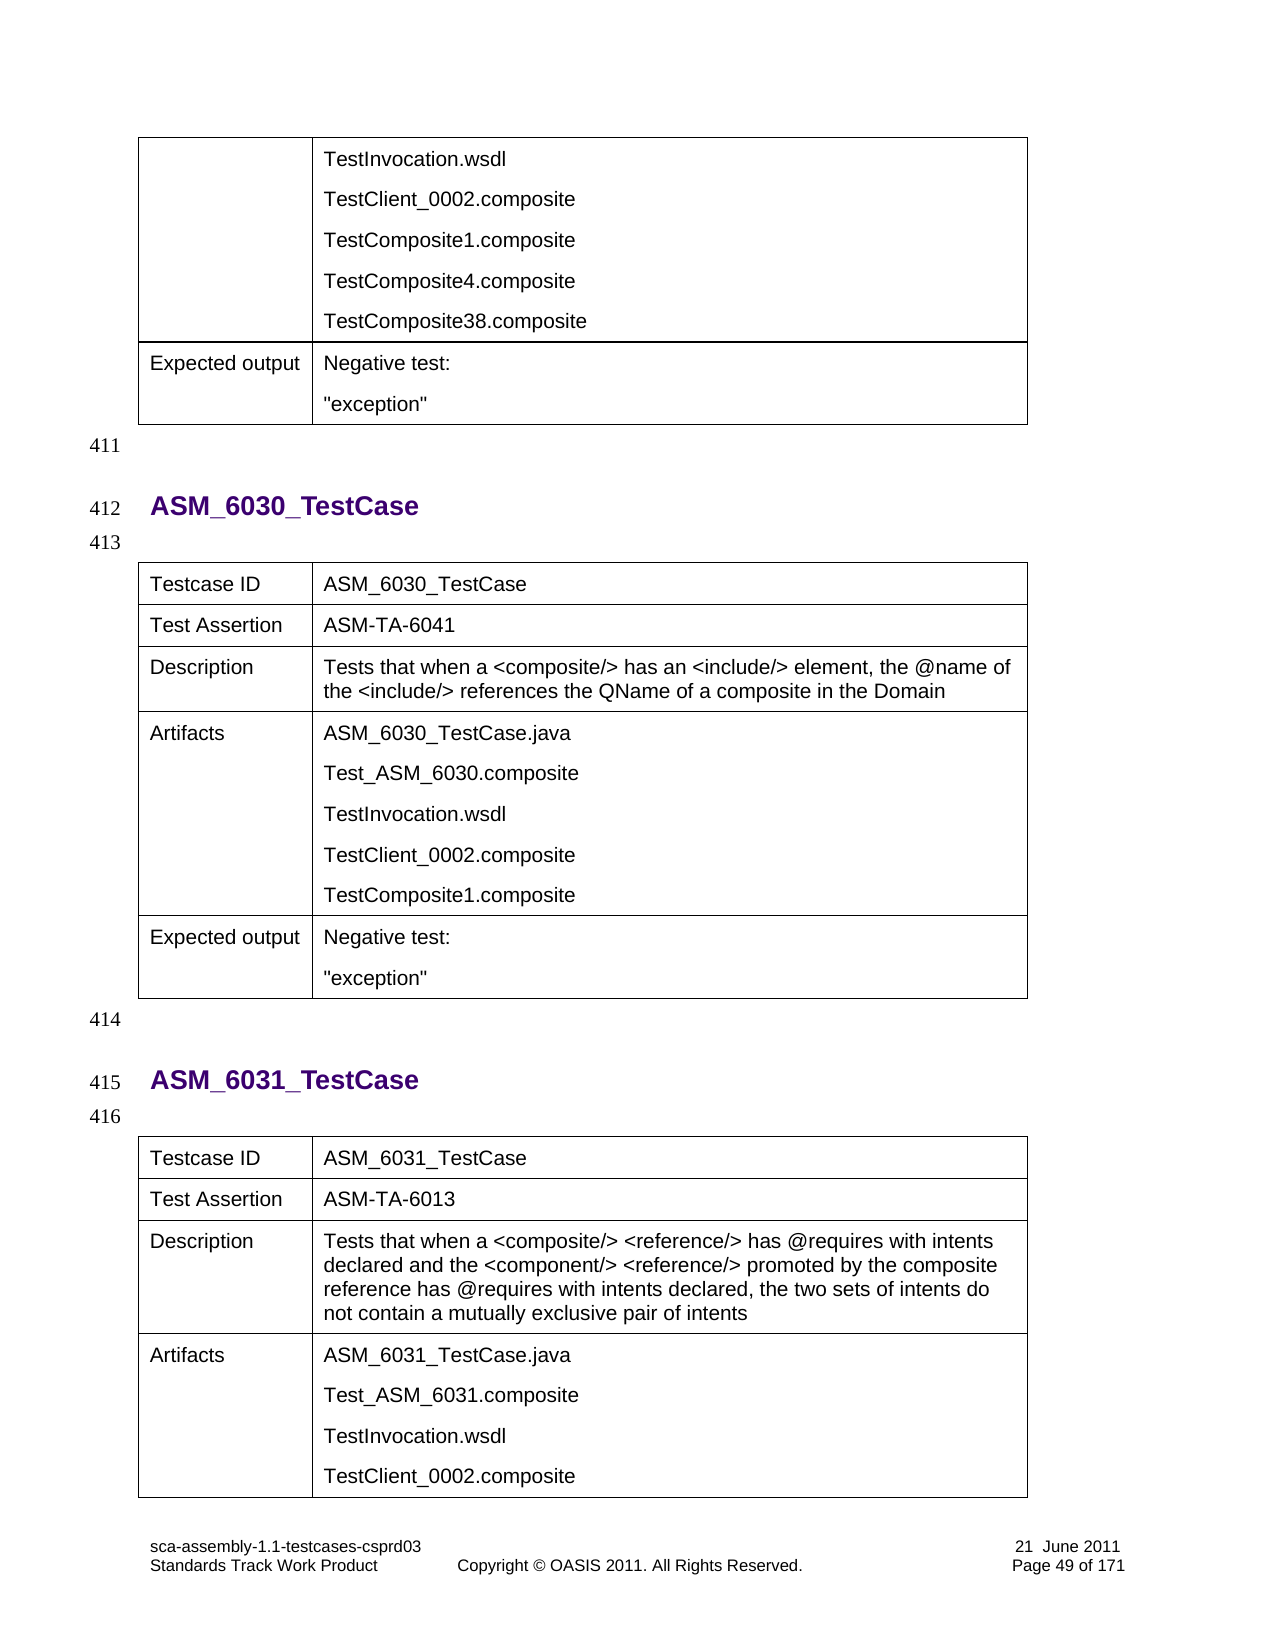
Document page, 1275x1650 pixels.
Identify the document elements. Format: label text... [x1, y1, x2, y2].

table_cell Description [139, 647, 312, 711]
table_cell ASM_6030_TestCase.java Test_ASM_6030.composite TestInvocation.wsdl TestClient_0002.composite TestComposite1.composite [313, 712, 1027, 915]
table_header Testcase ID [139, 1137, 312, 1178]
table_header Testcase ID [139, 563, 312, 604]
table_cell Expected output [139, 343, 312, 424]
table_cell Description [139, 1221, 312, 1333]
table_cell Artifacts [139, 712, 312, 915]
table_cell TestInvocation.wsdl TestClient_0002.composite TestComposite1.composite TestComposite4.composite TestComposite38.composite [313, 138, 1027, 341]
subtitle ASM_6030_TestCase [150, 490, 1125, 522]
table_cell Negative test: "exception" [313, 916, 1027, 998]
table_cell ASM-TA-6041 [313, 605, 1027, 646]
table_cell Test Assertion [139, 605, 312, 646]
table_header ASM_6031_TestCase [313, 1137, 1027, 1178]
table_cell [139, 138, 312, 341]
table_cell Tests that when a <composite/> has an <include/> element, the @name of the <include/> references the QName of a composite in the Domain [313, 647, 1027, 711]
table_cell Negative test: "exception" [313, 343, 1027, 424]
table_cell ASM_6031_TestCase.java Test_ASM_6031.composite TestInvocation.wsdl TestClient_0002.composite [313, 1334, 1027, 1497]
table_cell Test Assertion [139, 1179, 312, 1219]
table_cell Tests that when a <composite/> <reference/> has @requires with intents declared and the <component/> <reference/> promoted by the composite reference has @requires with intents declared, the two sets of intents do not contain a mutually exclusive pair of intents [313, 1221, 1027, 1333]
subtitle ASM_6031_TestCase [150, 1064, 1125, 1096]
table_cell Expected output [139, 916, 312, 998]
table_cell Artifacts [139, 1334, 312, 1497]
table_cell ASM-TA-6013 [313, 1179, 1027, 1219]
table_header ASM_6030_TestCase [313, 563, 1027, 604]
